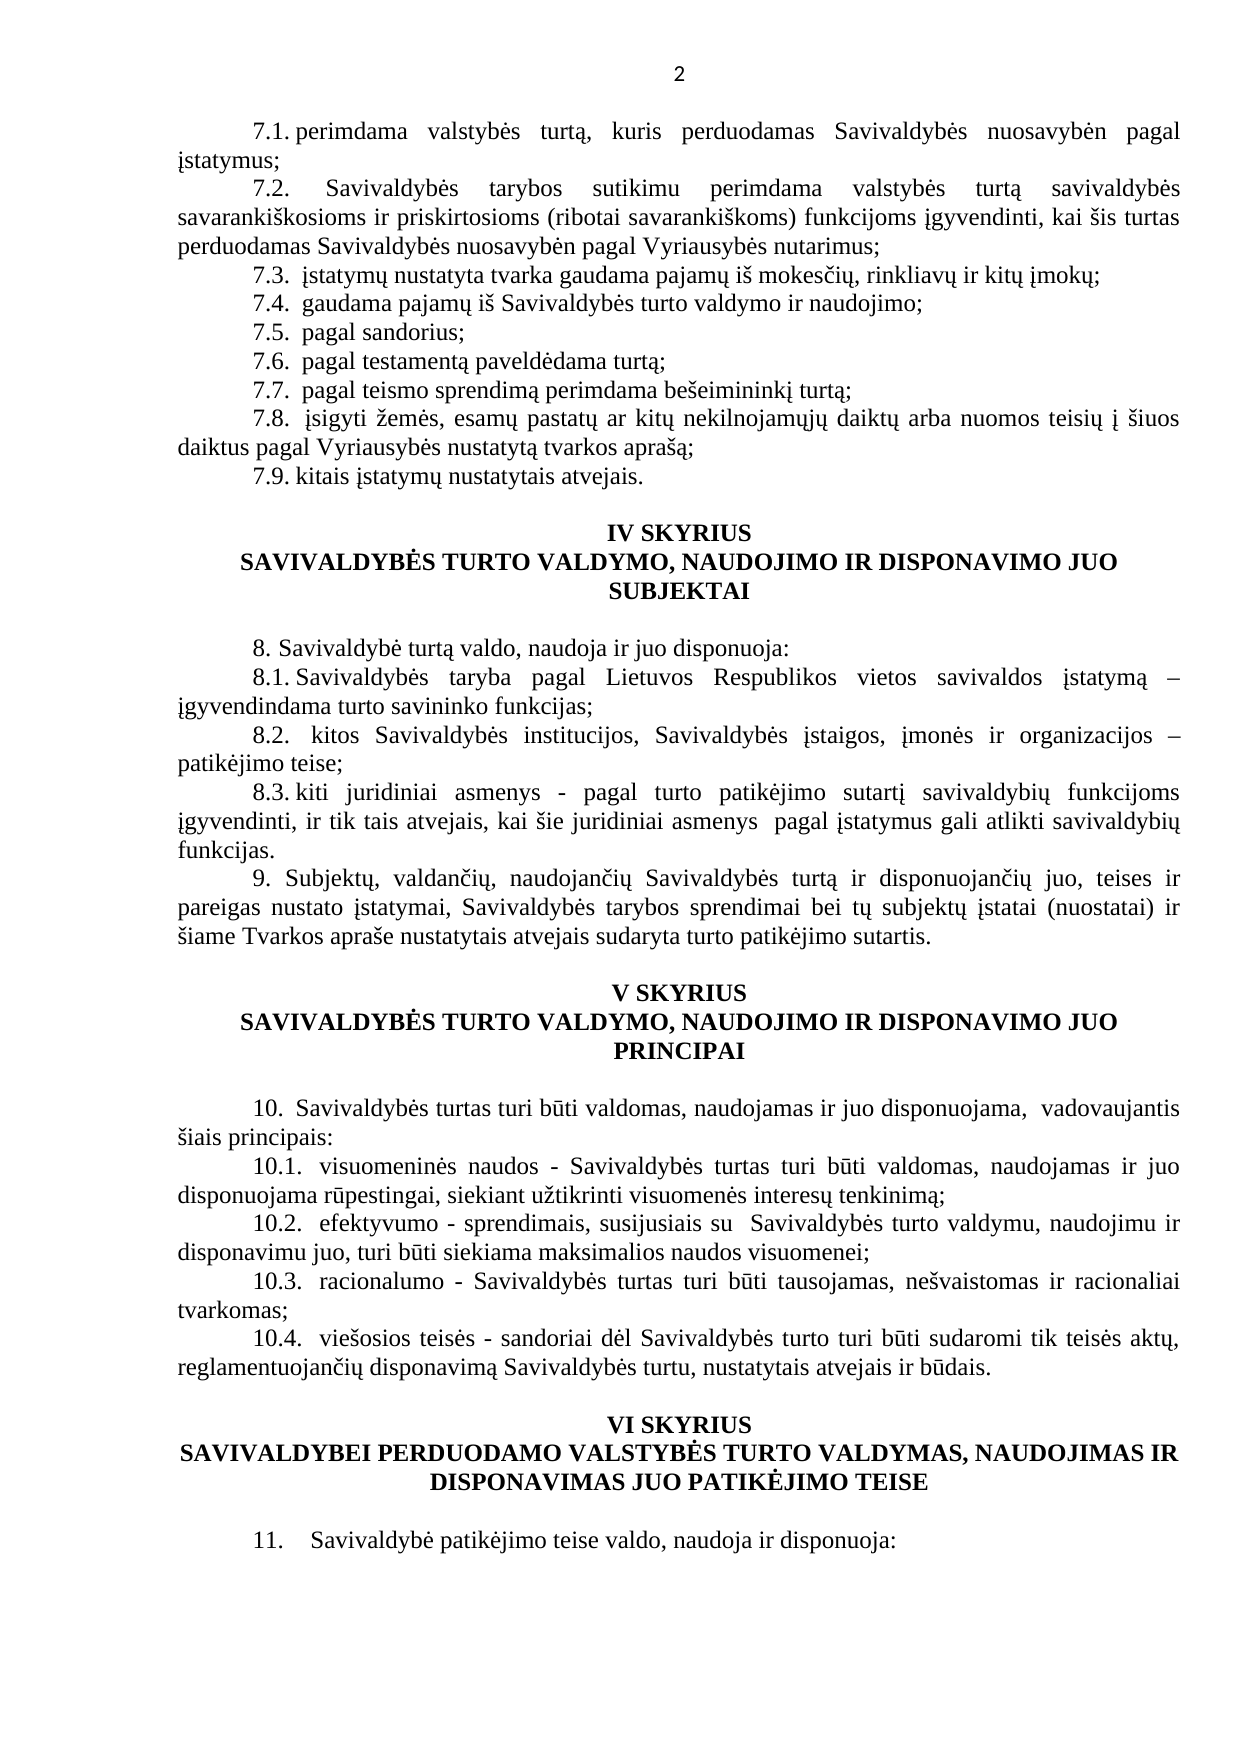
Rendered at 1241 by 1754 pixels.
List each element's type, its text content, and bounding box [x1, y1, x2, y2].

text 7.5. pagal sandorius; [177, 317, 1181, 346]
text 9. Subjektų, valdančių, naudojančių Savivaldybės turtą ir disponuojančių juo, teises ir pareigas nustato įstatymai, Savivaldybės tarybos sprendimai bei tų subjektų įstatai (nuostatai) ir šiame Tvarkos apraše nustatytais atvejais sudaryta turto patikėjimo sutartis. [177, 863, 1181, 950]
text VI SKYRIUS [177, 1410, 1181, 1438]
text 7.7. pagal teismo sprendimą perimdama bešeimininkį turtą; [177, 375, 1181, 403]
text 7.9. kitais įstatymų nustatytais atvejais. [177, 461, 1181, 490]
text IV SKYRIUS [177, 518, 1181, 547]
text 7.1. perimdama valstybės turtą, kuris perduodamas Savivaldybės nuosavybėn pagal įstatymus; [177, 116, 1181, 173]
text 7.3. įstatymų nustatyta tvarka gaudama pajamų iš mokesčių, rinkliavų ir kitų įmokų; [177, 260, 1181, 288]
text 7.6. pagal testamentą paveldėdama turtą; [177, 346, 1181, 375]
text 8.3. kiti juridiniai asmenys - pagal turto patikėjimo sutartį savivaldybių funkcijoms įgyvendinti, ir tik tais atvejais, kai šie juridiniai asmenys pagal įstatymus gali atlikti savivaldybių funkcijas. [177, 777, 1181, 863]
text 10.4. viešosios teisės - sandoriai dėl Savivaldybės turto turi būti sudaromi tik teisės aktų, reglamentuojančių disponavimą Savivaldybės turtu, nustatytais atvejais ir būdais. [177, 1323, 1181, 1381]
text 8.1. Savivaldybės taryba pagal Lietuvos Respublikos vietos savivaldos įstatymą – įgyvendindama turto savininko funkcijas; [177, 662, 1181, 720]
text 10.2. efektyvumo - sprendimais, susijusiais su Savivaldybės turto valdymu, naudojimu ir disponavimu juo, turi būti siekiama maksimalios naudos visuomenei; [177, 1208, 1181, 1266]
text SAVIVALDYBEI PERDUODAMO VALSTYBĖS TURTO VALDYMAS, NAUDOJIMAS IR DISPONAVIMAS JUO PATIKĖJIMO TEISE [177, 1438, 1181, 1496]
text V SKYRIUS [177, 978, 1181, 1007]
text 7.8. įsigyti žemės, esamų pastatų ar kitų nekilnojamųjų daiktų arba nuomos teisių į šiuos daiktus pagal Vyriausybės nustatytą tvarkos aprašą; [177, 403, 1181, 461]
text 10.3. racionalumo - Savivaldybės turtas turi būti tausojamas, nešvaistomas ir racionaliai tvarkomas; [177, 1266, 1181, 1323]
text 7.4. gaudama pajamų iš Savivaldybės turto valdymo ir naudojimo; [177, 288, 1181, 317]
text 7.2. Savivaldybės tarybos sutikimu perimdama valstybės turtą savivaldybės savarankiškosioms ir priskirtosioms (ribotai savarankiškoms) funkcijoms įgyvendinti, kai šis turtas perduodamas Savivaldybės nuosavybėn pagal Vyriausybės nutarimus; [177, 173, 1181, 260]
text 10.1. visuomeninės naudos - Savivaldybės turtas turi būti valdomas, naudojamas ir juo disponuojama rūpestingai, siekiant užtikrinti visuomenės interesų tenkinimą; [177, 1151, 1181, 1208]
text 8.2. kitos Savivaldybės institucijos, Savivaldybės įstaigos, įmonės ir organizacijos – patikėjimo teise; [177, 720, 1181, 777]
text SAVIVALDYBĖS TURTO VALDYMO, NAUDOJIMO IR DISPONAVIMO JUO SUBJEKTAI [177, 547, 1181, 605]
text 10. Savivaldybės turtas turi būti valdomas, naudojamas ir juo disponuojama, vadovaujantis šiais principais: [177, 1093, 1181, 1151]
text 8. Savivaldybė turtą valdo, naudoja ir juo disponuoja: [177, 633, 1181, 662]
text SAVIVALDYBĖS TURTO VALDYMO, NAUDOJIMO IR DISPONAVIMO JUO PRINCIPAI [177, 1007, 1181, 1065]
text 11. Savivaldybė patikėjimo teise valdo, naudoja ir disponuoja: [177, 1525, 1181, 1553]
